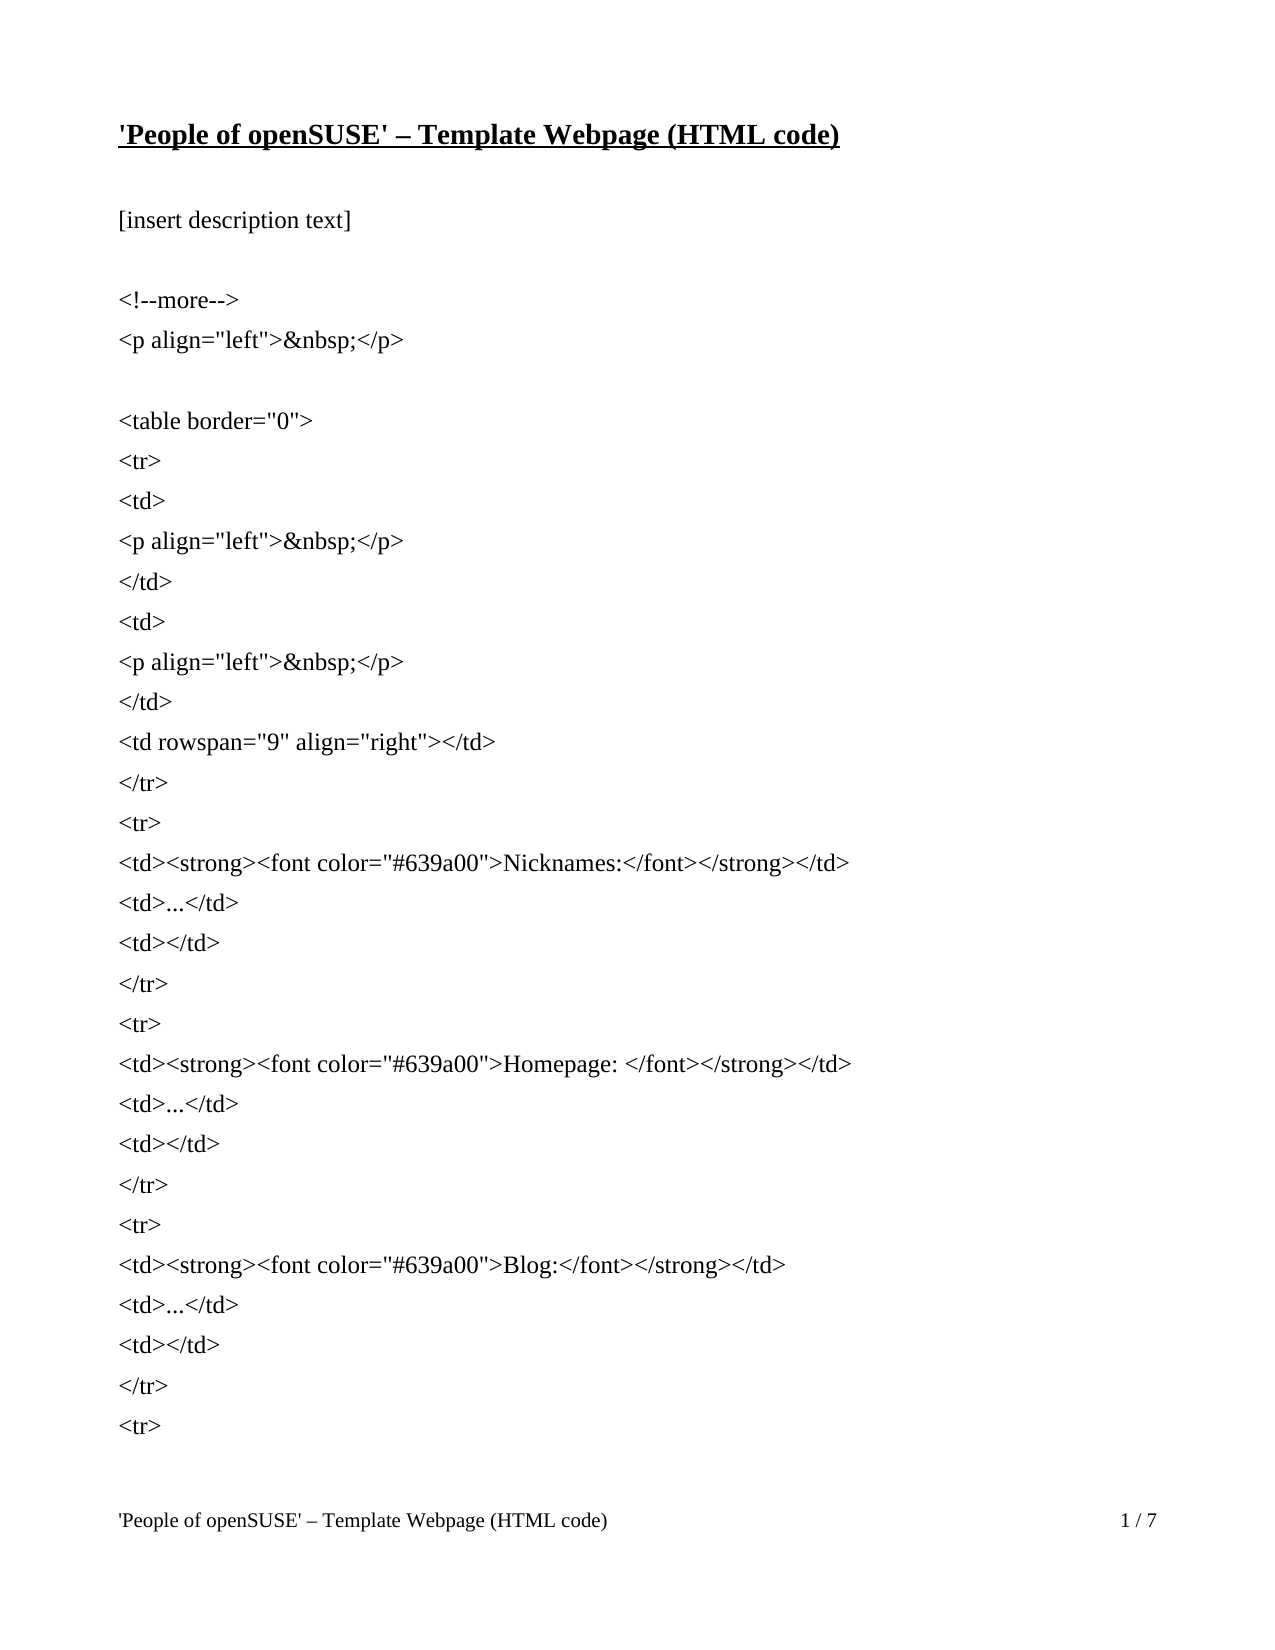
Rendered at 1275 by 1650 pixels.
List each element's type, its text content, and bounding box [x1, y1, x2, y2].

text <p align="left">&nbsp;</p> [118, 326, 1157, 354]
text 'People of openSUSE' – Template Webpage (HTML code) [118, 118, 1157, 150]
text <p align="left">&nbsp;</p> [118, 648, 1157, 676]
text <td rowspan="9" align="right"></td> [118, 728, 1157, 756]
text <td>...</td> [118, 889, 1157, 917]
text <tr> [118, 1010, 1157, 1038]
text <td></td> [118, 929, 1157, 957]
text <table border="0"> [118, 407, 1157, 434]
text <tr> [118, 809, 1157, 837]
text <td><strong><font color="#639a00">Homepage: </font></strong></td> [118, 1050, 1157, 1078]
text </tr> [118, 769, 1157, 796]
text </tr> [118, 1372, 1157, 1399]
text <td>...</td> [118, 1090, 1157, 1118]
text <!--more--> [118, 286, 1157, 314]
text <tr> [118, 1211, 1157, 1239]
text </tr> [118, 970, 1157, 997]
text <td><strong><font color="#639a00">Nicknames:</font></strong></td> [118, 849, 1157, 877]
text <tr> [118, 447, 1157, 475]
text <td><strong><font color="#639a00">Blog:</font></strong></td> [118, 1251, 1157, 1279]
text <td>...</td> [118, 1291, 1157, 1319]
text <td> [118, 608, 1157, 636]
text </td> [118, 568, 1157, 595]
text <tr> [118, 1412, 1157, 1440]
text <p align="left">&nbsp;</p> [118, 527, 1157, 555]
text <td> [118, 487, 1157, 515]
text [insert description text] [118, 206, 1157, 233]
text </td> [118, 688, 1157, 716]
text <td></td> [118, 1131, 1157, 1158]
text <td></td> [118, 1332, 1157, 1359]
text </tr> [118, 1171, 1157, 1198]
